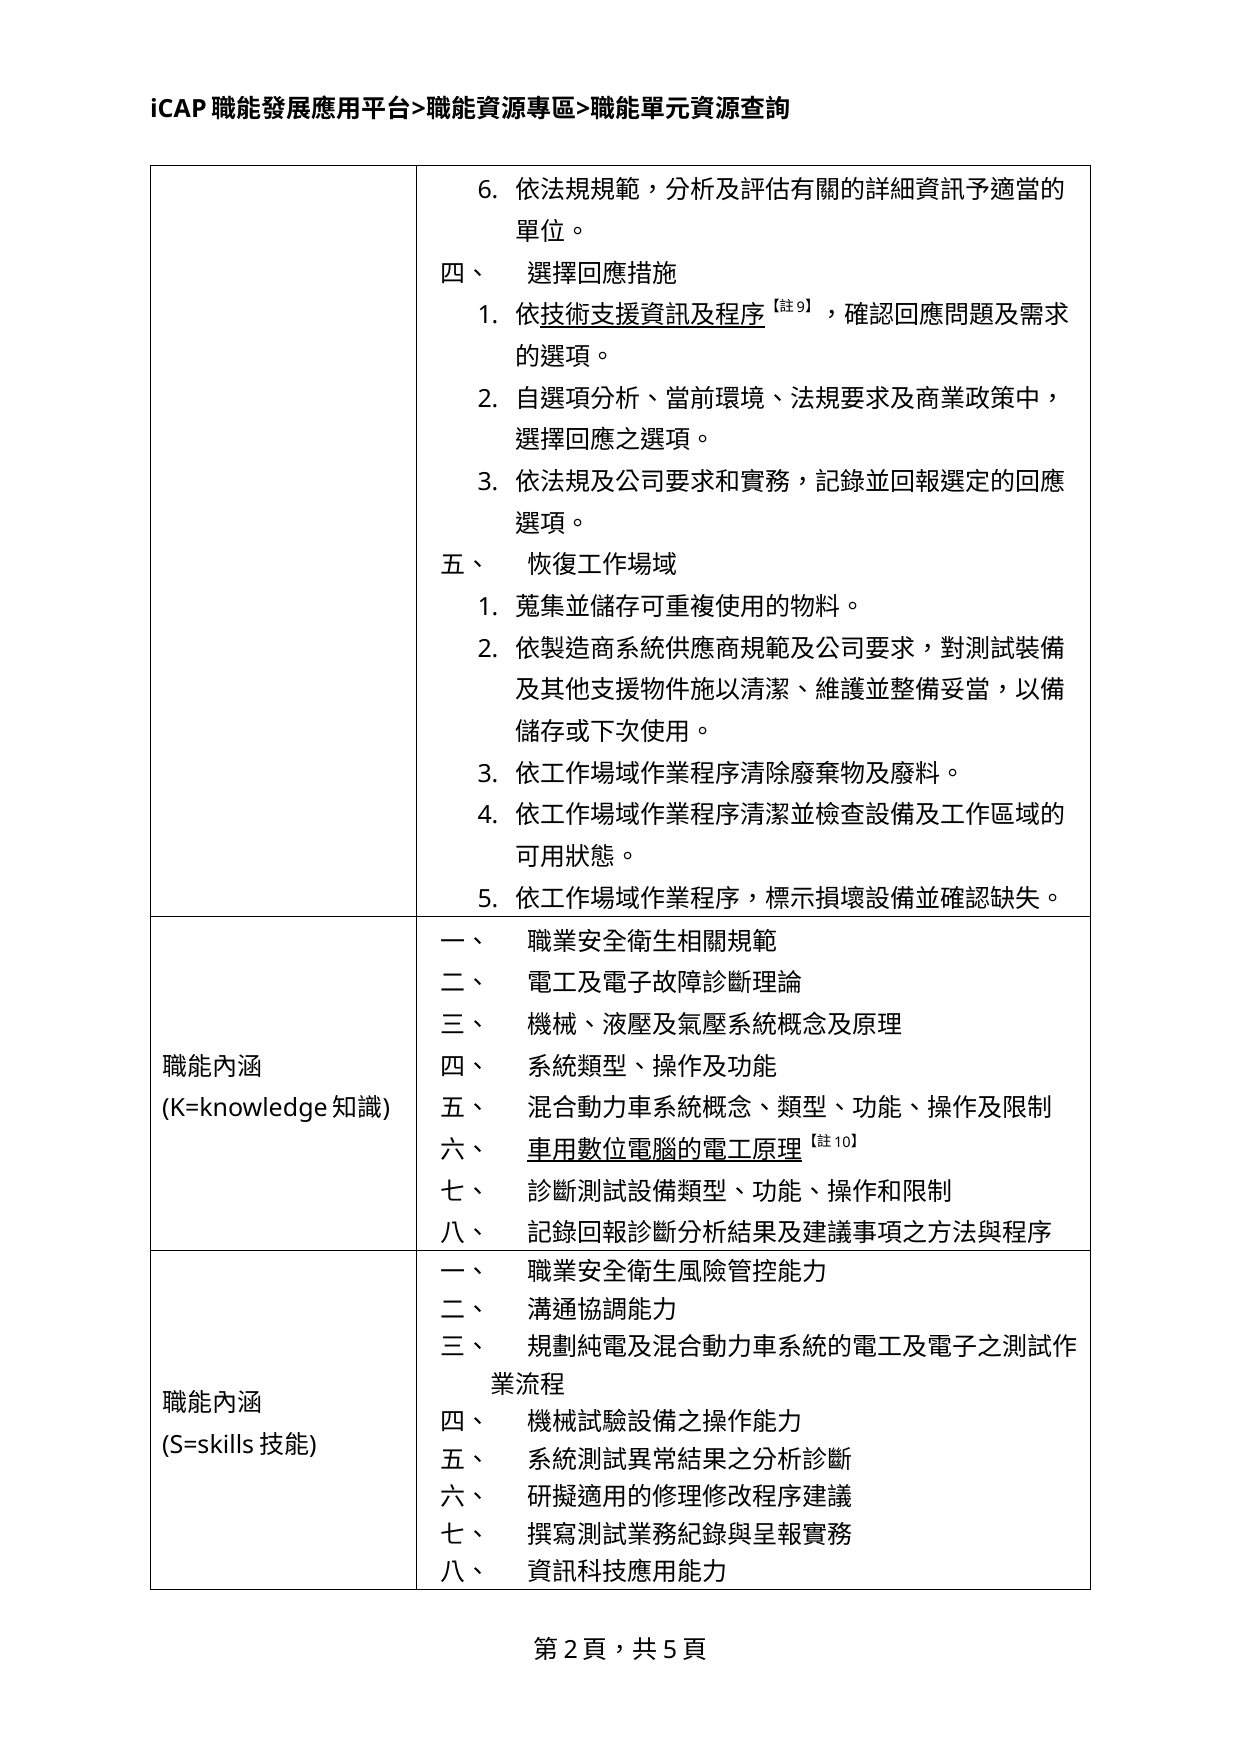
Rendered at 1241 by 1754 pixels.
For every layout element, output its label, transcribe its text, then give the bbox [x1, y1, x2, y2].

table_cell 識別與確認工作要求 運用工作指令及報告，決定分析與評估要求的目的與性質。 取得並了解正常運作下，混合動力車系統的基準規範。 在工作過程須遵守職業安全衛生相關規範。 透過間接或直接證據，識別並確認系統的問題、差異或故障的影響。 準備分析與評量 制訂並採用評量標準【註5】，以滿足工作目標。 透過技術支援資訊和現有車載診斷系統的分析，識別系統性能之成果或差異。 自可用的選項範圍內形成、確認並選擇包含診斷過程、順序、測試及測試流程的分析及評估方法。 按法規、製造商或系統供應商及公司要求取得測試設備以備使用。 確認、選擇並準備使用支援診斷分析過程所需的器具設備及物料。 為診斷分析流程準備混合動力車系統部件，包含待機、隔離程序【註6】及清潔要求。 應用分析與評估方法 依據法規規範進行分析及診斷程序。 依法規規範及製造商系統供應商規範進行測試【註7】及應用測試設備【註8】。 確認分析及其它診斷分析結果，並透過可靠的替代或可選程序進行並記錄。 依標準規範評估分析發現及結果。 依數據推斷有用的結論，並根據公司要求記錄存檔。 依法規規範，分析及評估有關的詳細資訊予適當的單位。 選擇回應措施 依技術支援資訊及程序【註9】，確認回應問題及需求的選項。 自選項分析、當前環境、法規要求及商業政策中，選擇回應之選項。 依法規及公司要求和實務，記錄並回報選定的回應選項。 恢復工作場域 蒐集並儲存可重複使用的物料。 依製造商系統供應商規範及公司要求，對測試裝備及其他支援物件施以清潔、維護並整備妥當，以備儲存或下次使用。 依工作場域作業程序清除廢棄物及廢料。 依工作場域作業程序清潔並檢查設備及工作區域的可用狀態。 依工作場域作業程序，標示損壞設備並確認缺失。 [417, 166, 1090, 916]
table_cell 職業安全衛生風險管控能力 溝通協調能力 規劃純電及混合動力車系統的電工及電子之測試作業流程 機械試驗設備之操作能力 系統測試異常結果之分析診斷 研擬適用的修理修改程序建議 撰寫測試業務紀錄與呈報實務 資訊科技應用能力 [417, 1251, 1090, 1588]
table_cell 職能內涵 (K=knowledge知識) [151, 917, 416, 1250]
table_cell [151, 166, 416, 916]
table_cell 職業安全衛生相關規範 電工及電子故障診斷理論 機械、液壓及氣壓系統概念及原理 系統類型、操作及功能 混合動力車系統概念、類型、功能、操作及限制 車用數位電腦的電工原理【註10】 診斷測試設備類型、功能、操作和限制 記錄回報診斷分析結果及建議事項之方法與程序 [417, 917, 1090, 1250]
table_cell 職能內涵 (S=skills技能) [151, 1251, 416, 1588]
